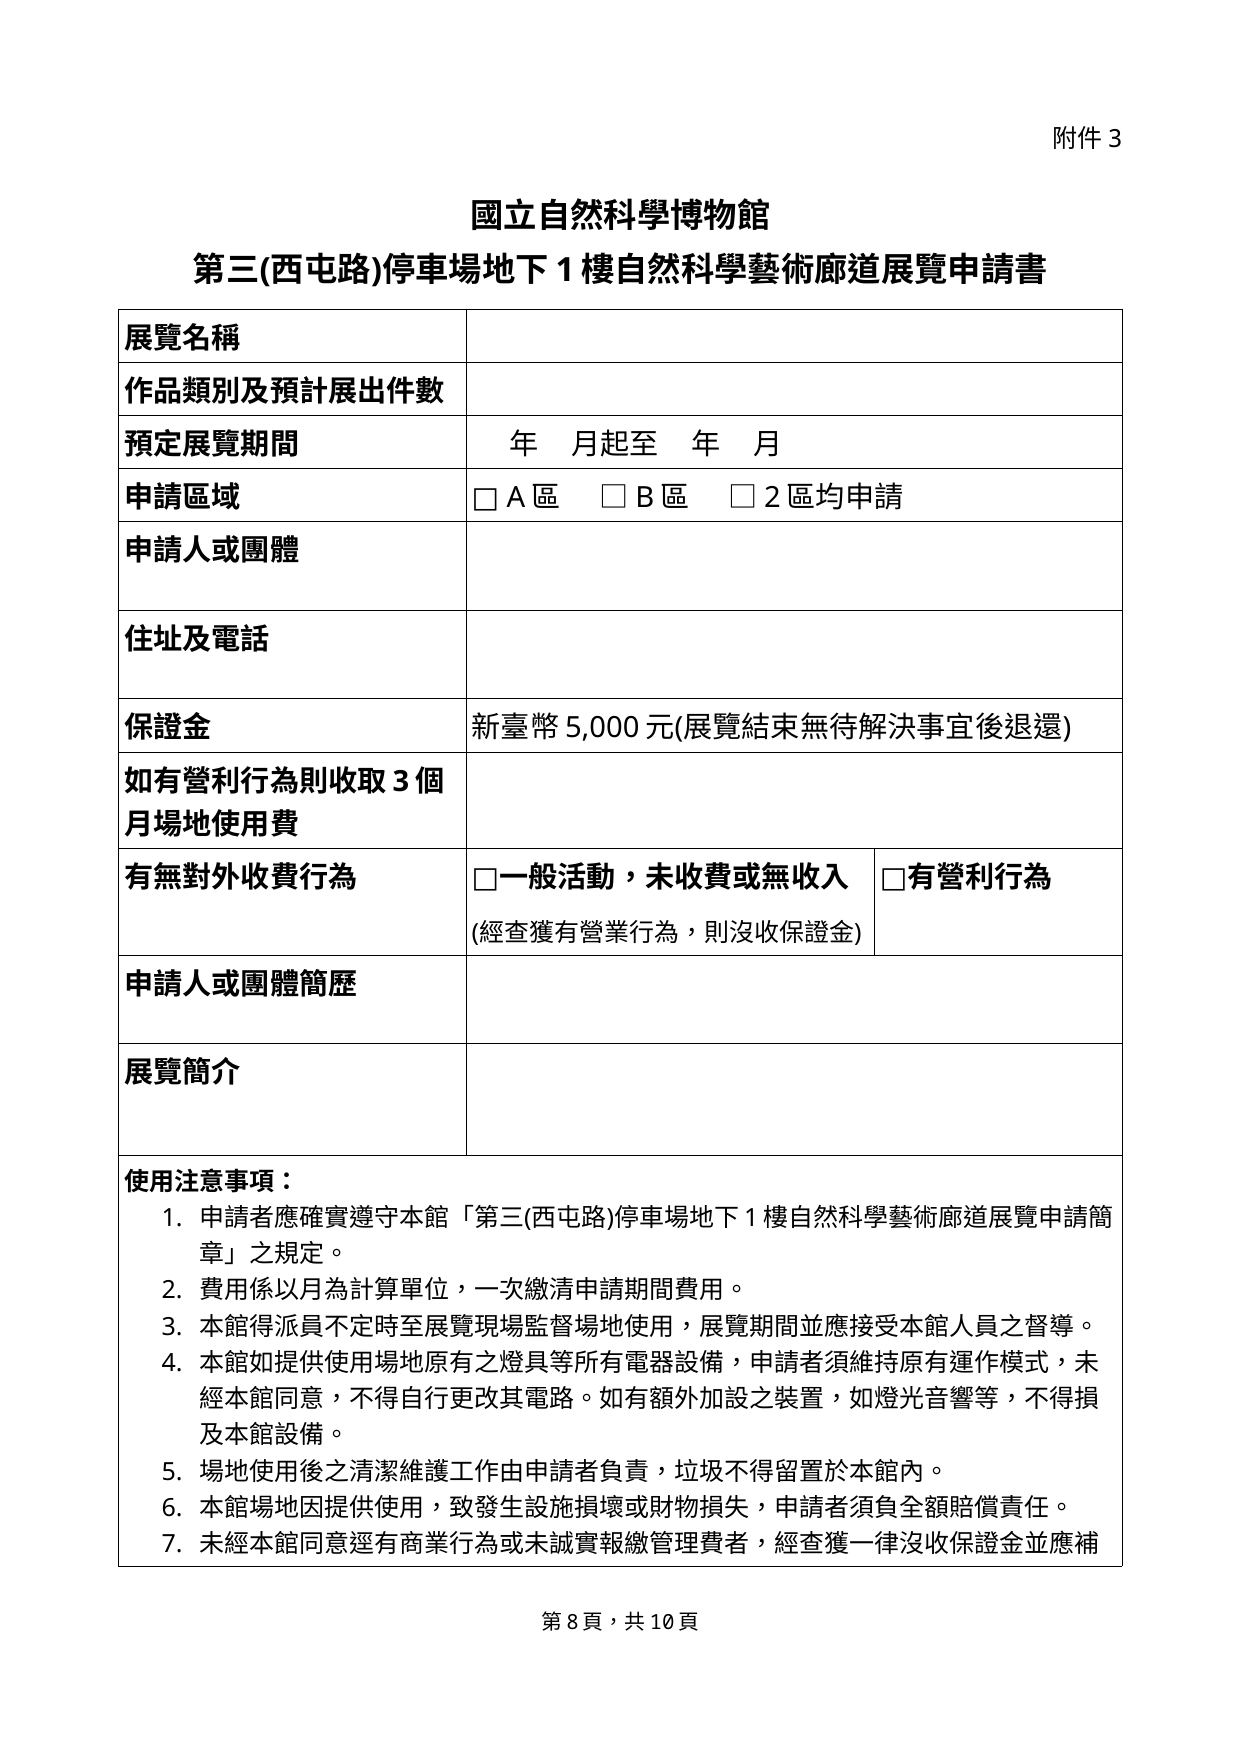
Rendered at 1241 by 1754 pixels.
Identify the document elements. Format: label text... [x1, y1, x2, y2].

table_cell □有營利行為 [875, 849, 1122, 955]
table_cell 保證金 [119, 699, 466, 752]
table_cell 有無對外收費行為 [119, 849, 466, 955]
table_cell 預定展覽期間 [119, 416, 466, 468]
table_cell [467, 956, 1122, 1043]
table_header 展覽名稱 [119, 310, 466, 362]
table_cell 申請人或團體簡歷 [119, 956, 466, 1043]
table_cell 展覽簡介 [119, 1044, 466, 1155]
table_cell □ A區 □ B區 □ 2區均申請 [467, 469, 1122, 521]
table_cell [467, 611, 1122, 698]
table_cell 使用注意事項： 申請者應確實遵守本館「第三(西屯路)停車場地下1樓自然科學藝術廊道展覽申請簡章」之規定。 費用係以月為計算單位，一次繳清申請期間費用。 本館得派員不定時至展覽現場監督場地使用，展覽期間並應接受本館人員之督導。 本館如提供使用場地原有之燈具等所有電器設備，申請者須維持原有運作模式，未經本館同意，不得自行更改其電路。如有額外加設之裝置，如燈光音響等，不得損及本館設備。 場地使用後之清潔維護工作由申請者負責，垃圾不得留置於本館內。 本館場地因提供使用，致發生設施損壞或財物損失，申請者須負全額賠償責任。 未經本館同意逕有商業行為或未誠實報繳管理費者，經查獲一律沒收保證金並應補繳納管理費。 展覽期間，申請者應負責參加展覽人員之安全。 展覽結束後，應於7日曆天內持原繳保證金之單據以憑辦理退還保證金。 [119, 1156, 1122, 1566]
table_cell 作品類別及預計展出件數 [119, 363, 466, 415]
table_cell 年 月起至 年 月 [467, 416, 1122, 468]
table_cell [467, 363, 1122, 415]
table_cell [467, 753, 1122, 848]
table_cell 住址及電話 [119, 611, 466, 698]
table_cell 如有營利行為則收取3個月場地使用費 [119, 753, 466, 848]
table_header [467, 310, 1122, 362]
table_cell 新臺幣5,000元(展覽結束無待解決事宜後退還) [467, 699, 1122, 752]
table_cell □一般活動，未收費或無收入 (經查獲有營業行為，則沒收保證金) [467, 849, 874, 955]
table_cell [467, 1044, 1122, 1155]
table_cell 申請人或團體 [119, 522, 466, 609]
text 國立自然科學博物館 [118, 184, 1122, 238]
table_cell [467, 522, 1122, 609]
text 第三(西屯路)停車場地下1樓自然科學藝術廊道展覽申請書 [118, 238, 1122, 292]
table_cell 申請區域 [119, 469, 466, 521]
